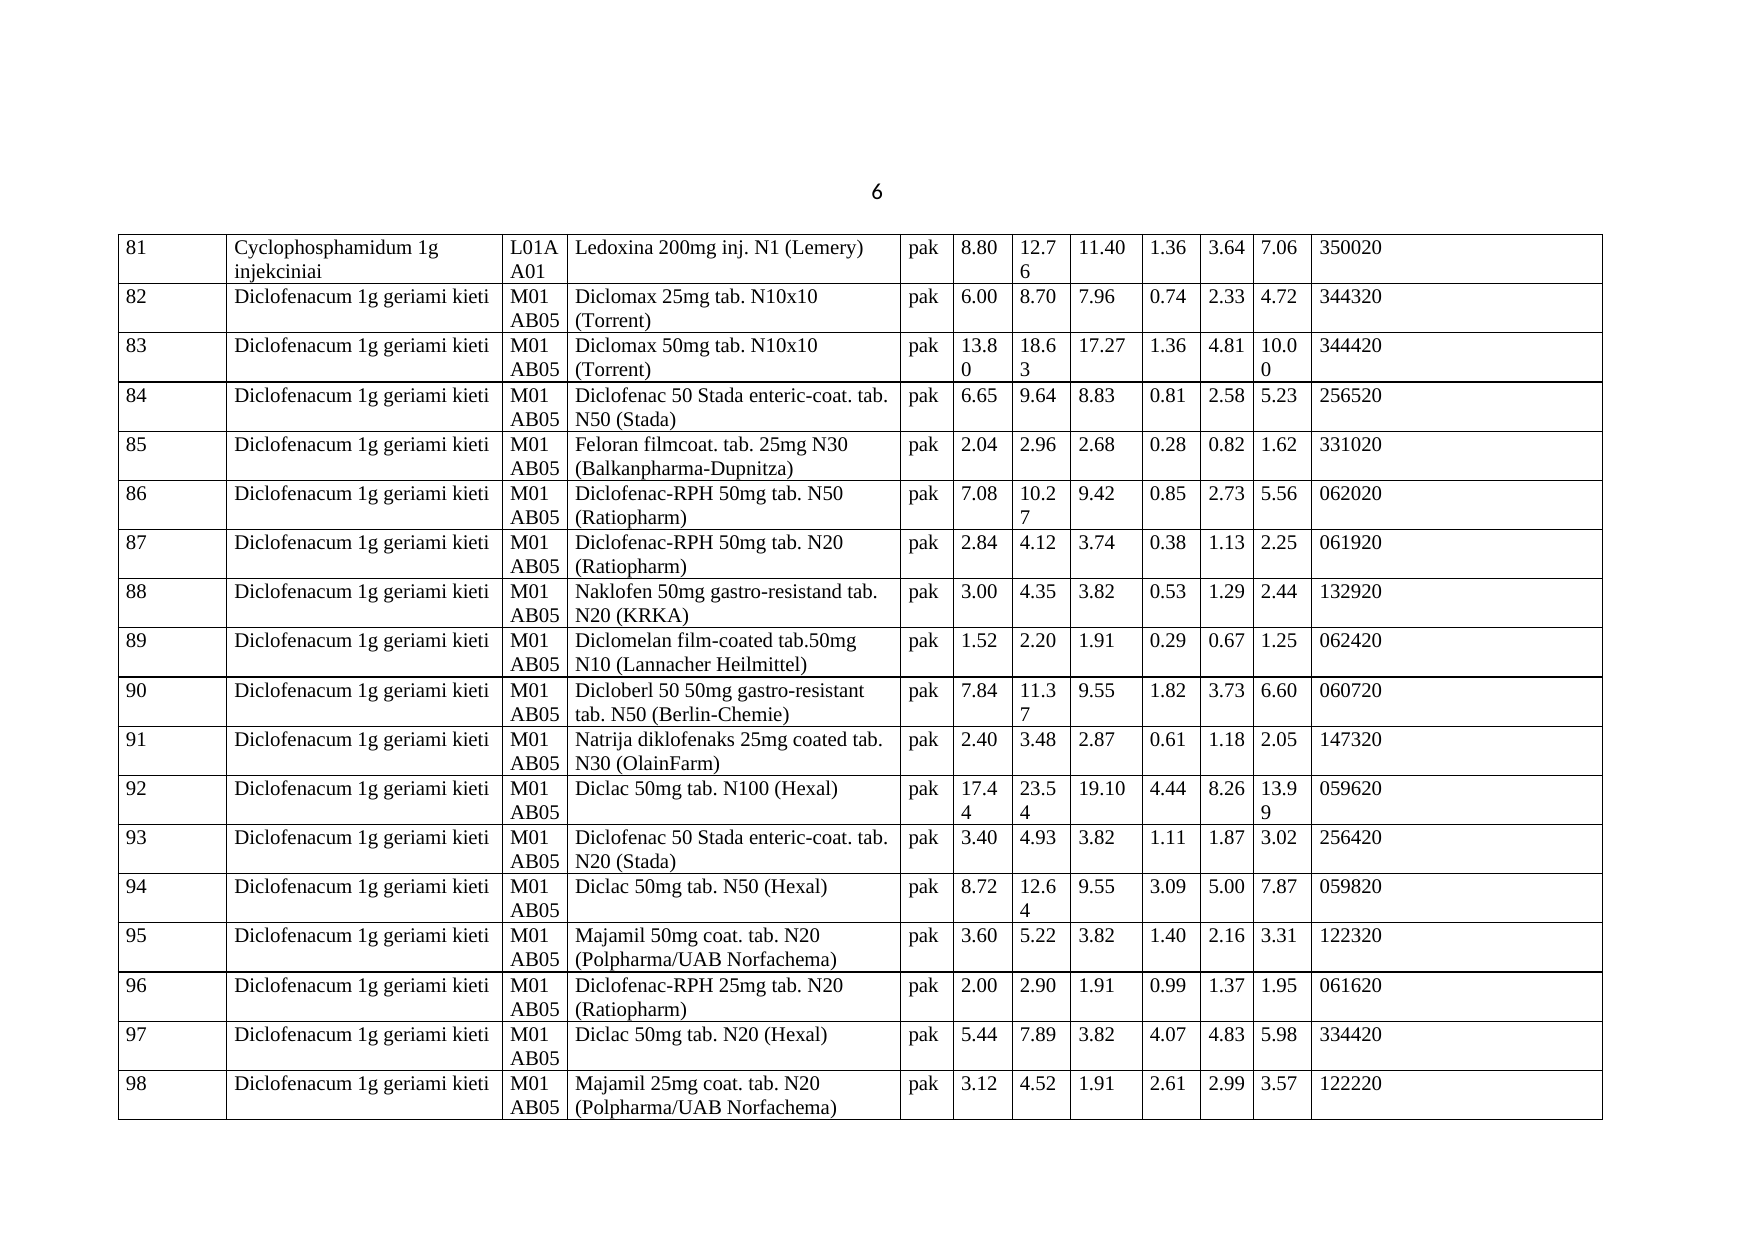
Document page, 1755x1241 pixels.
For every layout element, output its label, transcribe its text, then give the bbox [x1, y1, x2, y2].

table_cell pak [901, 973, 953, 1021]
table_cell 7.87 [1254, 874, 1311, 922]
table_cell 9.55 [1071, 678, 1142, 726]
table_cell 2.25 [1254, 530, 1311, 578]
table_cell Diclofenacum 1g geriami kieti [227, 628, 502, 676]
table_cell M01AB05 [503, 727, 567, 775]
table_cell Diclomelan film-coated tab.50mg N10 (Lannacher Heilmittel) [568, 628, 900, 676]
table_cell 2.33 [1201, 284, 1253, 332]
table_cell Ledoxina 200mg inj. N1 (Lemery) [568, 235, 900, 283]
table_cell 2.84 [954, 530, 1012, 578]
table_cell 344320 [1312, 284, 1602, 332]
table_cell 0.61 [1143, 727, 1200, 775]
table_cell pak [901, 1071, 953, 1119]
table_cell 94 [119, 874, 226, 922]
table_cell M01AB05 [503, 481, 567, 529]
table_cell 1.40 [1143, 923, 1200, 971]
table_cell 98 [119, 1071, 226, 1119]
table_cell 5.56 [1254, 481, 1311, 529]
table_cell 4.12 [1013, 530, 1070, 578]
table_cell 84 [119, 383, 226, 431]
table_cell 9.64 [1013, 383, 1070, 431]
table_cell M01AB05 [503, 383, 567, 431]
table_cell pak [901, 383, 953, 431]
table_cell 1.52 [954, 628, 1012, 676]
table_cell 4.93 [1013, 825, 1070, 873]
table_cell 059820 [1312, 874, 1602, 922]
table_cell 83 [119, 333, 226, 381]
table_cell Diclofenac 50 Stada enteric-coat. tab. N50 (Stada) [568, 383, 900, 431]
table_cell Diclofenacum 1g geriami kieti [227, 1071, 502, 1119]
table_cell 13.99 [1254, 776, 1311, 824]
table_cell 061920 [1312, 530, 1602, 578]
table_cell 061620 [1312, 973, 1602, 1021]
table_cell 85 [119, 432, 226, 480]
table_cell 7.89 [1013, 1022, 1070, 1070]
table_cell 331020 [1312, 432, 1602, 480]
table_cell 334420 [1312, 1022, 1602, 1070]
table_cell Diclofenacum 1g geriami kieti [227, 678, 502, 726]
table_cell 5.00 [1201, 874, 1253, 922]
table_cell 2.87 [1071, 727, 1142, 775]
table_cell 0.28 [1143, 432, 1200, 480]
table_cell 2.99 [1201, 1071, 1253, 1119]
table_cell pak [901, 628, 953, 676]
table_cell 10.27 [1013, 481, 1070, 529]
table_cell Diclofenacum 1g geriami kieti [227, 530, 502, 578]
table_cell Diclofenacum 1g geriami kieti [227, 579, 502, 627]
table_cell M01AB05 [503, 923, 567, 971]
table_cell 0.67 [1201, 628, 1253, 676]
table_cell Diclofenacum 1g geriami kieti [227, 727, 502, 775]
table_cell 3.64 [1201, 235, 1253, 283]
table_cell 0.81 [1143, 383, 1200, 431]
table_cell 3.82 [1071, 579, 1142, 627]
table_cell 062020 [1312, 481, 1602, 529]
table_cell 350020 [1312, 235, 1602, 283]
table_cell 1.62 [1254, 432, 1311, 480]
table_cell M01AB05 [503, 776, 567, 824]
table_cell 3.12 [954, 1071, 1012, 1119]
table_cell 147320 [1312, 727, 1602, 775]
table_cell 059620 [1312, 776, 1602, 824]
table_cell 0.38 [1143, 530, 1200, 578]
table_cell 3.82 [1071, 825, 1142, 873]
table_cell 5.22 [1013, 923, 1070, 971]
table_cell 1.25 [1254, 628, 1311, 676]
table_cell Diclofenacum 1g geriami kieti [227, 284, 502, 332]
table_cell 122320 [1312, 923, 1602, 971]
table_cell M01AB05 [503, 1022, 567, 1070]
table_cell 3.60 [954, 923, 1012, 971]
table_cell pak [901, 923, 953, 971]
table_cell Diclofenac-RPH 50mg tab. N20 (Ratiopharm) [568, 530, 900, 578]
table_cell 91 [119, 727, 226, 775]
table_cell pak [901, 235, 953, 283]
table_cell pak [901, 284, 953, 332]
table_cell Diclofenac-RPH 50mg tab. N50 (Ratiopharm) [568, 481, 900, 529]
table_cell 3.31 [1254, 923, 1311, 971]
table_cell 10.00 [1254, 333, 1311, 381]
table_cell 4.44 [1143, 776, 1200, 824]
table_cell 93 [119, 825, 226, 873]
table_cell 97 [119, 1022, 226, 1070]
table_cell 9.55 [1071, 874, 1142, 922]
table_cell 2.44 [1254, 579, 1311, 627]
table_cell 5.23 [1254, 383, 1311, 431]
table_cell Diclofenacum 1g geriami kieti [227, 383, 502, 431]
table_cell Diclofenacum 1g geriami kieti [227, 825, 502, 873]
table_cell 3.82 [1071, 1022, 1142, 1070]
table_cell Cyclophosphamidum 1g injekciniai [227, 235, 502, 283]
table_cell pak [901, 727, 953, 775]
table_cell 132920 [1312, 579, 1602, 627]
table_cell 1.13 [1201, 530, 1253, 578]
table_cell 1.37 [1201, 973, 1253, 1021]
table_cell M01AB05 [503, 1071, 567, 1119]
table_cell pak [901, 825, 953, 873]
table_cell 8.26 [1201, 776, 1253, 824]
table_cell 3.73 [1201, 678, 1253, 726]
table_cell Diclofenacum 1g geriami kieti [227, 1022, 502, 1070]
table_cell Diclofenacum 1g geriami kieti [227, 481, 502, 529]
table_cell 1.95 [1254, 973, 1311, 1021]
table_cell 7.06 [1254, 235, 1311, 283]
table_cell M01AB05 [503, 678, 567, 726]
table_cell Natrija diklofenaks 25mg coated tab. N30 (OlainFarm) [568, 727, 900, 775]
table_cell M01AB05 [503, 579, 567, 627]
table_cell 1.18 [1201, 727, 1253, 775]
table_cell Majamil 50mg coat. tab. N20 (Polpharma/UAB Norfachema) [568, 923, 900, 971]
table_cell 6.00 [954, 284, 1012, 332]
table_cell 13.80 [954, 333, 1012, 381]
table_cell Diclac 50mg tab. N100 (Hexal) [568, 776, 900, 824]
table_cell M01AB05 [503, 530, 567, 578]
table_cell 7.96 [1071, 284, 1142, 332]
table_cell 1.36 [1143, 235, 1200, 283]
table_cell Diclofenac-RPH 25mg tab. N20 (Ratiopharm) [568, 973, 900, 1021]
table_cell 82 [119, 284, 226, 332]
table_cell M01AB05 [503, 973, 567, 1021]
table_cell 344420 [1312, 333, 1602, 381]
table_cell 3.40 [954, 825, 1012, 873]
table_cell 17.27 [1071, 333, 1142, 381]
table_cell 90 [119, 678, 226, 726]
table_cell 81 [119, 235, 226, 283]
table_cell 5.44 [954, 1022, 1012, 1070]
table_cell 2.68 [1071, 432, 1142, 480]
table_cell 4.52 [1013, 1071, 1070, 1119]
table_cell 2.16 [1201, 923, 1253, 971]
table_cell 2.96 [1013, 432, 1070, 480]
table_cell pak [901, 333, 953, 381]
table_cell 1.91 [1071, 628, 1142, 676]
table_cell 3.02 [1254, 825, 1311, 873]
table_cell 1.29 [1201, 579, 1253, 627]
table_cell 6.65 [954, 383, 1012, 431]
table_cell 3.48 [1013, 727, 1070, 775]
table_cell 9.42 [1071, 481, 1142, 529]
table_cell pak [901, 1022, 953, 1070]
table_cell 86 [119, 481, 226, 529]
table_cell 4.83 [1201, 1022, 1253, 1070]
table_cell 0.82 [1201, 432, 1253, 480]
table_cell 7.08 [954, 481, 1012, 529]
table_cell 2.40 [954, 727, 1012, 775]
table_cell 0.99 [1143, 973, 1200, 1021]
table_cell Majamil 25mg coat. tab. N20 (Polpharma/UAB Norfachema) [568, 1071, 900, 1119]
table_cell 96 [119, 973, 226, 1021]
table_cell pak [901, 481, 953, 529]
table_cell 1.82 [1143, 678, 1200, 726]
table_cell M01AB05 [503, 874, 567, 922]
table_cell Diclofenacum 1g geriami kieti [227, 973, 502, 1021]
table_cell 8.72 [954, 874, 1012, 922]
table_cell 2.04 [954, 432, 1012, 480]
table_cell Naklofen 50mg gastro-resistand tab. N20 (KRKA) [568, 579, 900, 627]
table_cell 2.90 [1013, 973, 1070, 1021]
table_cell Diclomax 50mg tab. N10x10 (Torrent) [568, 333, 900, 381]
table_cell 2.61 [1143, 1071, 1200, 1119]
table_cell pak [901, 432, 953, 480]
table_cell Diclofenacum 1g geriami kieti [227, 776, 502, 824]
table_cell 3.82 [1071, 923, 1142, 971]
table_cell 0.29 [1143, 628, 1200, 676]
table_cell 18.63 [1013, 333, 1070, 381]
table_cell 0.85 [1143, 481, 1200, 529]
table_cell 11.40 [1071, 235, 1142, 283]
table_cell 1.87 [1201, 825, 1253, 873]
table_cell pak [901, 530, 953, 578]
table_cell L01AA01 [503, 235, 567, 283]
table_cell M01AB05 [503, 333, 567, 381]
table_cell Diclac 50mg tab. N20 (Hexal) [568, 1022, 900, 1070]
table_cell 256520 [1312, 383, 1602, 431]
table_cell 12.76 [1013, 235, 1070, 283]
table_cell 89 [119, 628, 226, 676]
table_cell M01AB05 [503, 284, 567, 332]
table_cell Diclofenacum 1g geriami kieti [227, 923, 502, 971]
table_cell Diclofenac 50 Stada enteric-coat. tab. N20 (Stada) [568, 825, 900, 873]
table_cell 2.73 [1201, 481, 1253, 529]
table_cell Dicloberl 50 50mg gastro-resistant tab. N50 (Berlin-Chemie) [568, 678, 900, 726]
table_cell 256420 [1312, 825, 1602, 873]
table_cell 7.84 [954, 678, 1012, 726]
table_cell pak [901, 678, 953, 726]
table_cell 8.80 [954, 235, 1012, 283]
table_cell 6.60 [1254, 678, 1311, 726]
table_cell pak [901, 874, 953, 922]
table_cell 4.72 [1254, 284, 1311, 332]
table_cell 1.91 [1071, 1071, 1142, 1119]
table_cell 1.11 [1143, 825, 1200, 873]
table_cell 95 [119, 923, 226, 971]
table_cell 5.98 [1254, 1022, 1311, 1070]
table_cell M01AB05 [503, 628, 567, 676]
table_cell 3.00 [954, 579, 1012, 627]
table_cell 060720 [1312, 678, 1602, 726]
table_cell 062420 [1312, 628, 1602, 676]
table_cell 1.91 [1071, 973, 1142, 1021]
table_cell 87 [119, 530, 226, 578]
table_cell 2.00 [954, 973, 1012, 1021]
table_cell M01AB05 [503, 825, 567, 873]
table_cell 0.74 [1143, 284, 1200, 332]
table_cell 3.74 [1071, 530, 1142, 578]
table_cell Diclofenacum 1g geriami kieti [227, 333, 502, 381]
table_cell 2.20 [1013, 628, 1070, 676]
table_cell 19.10 [1071, 776, 1142, 824]
table_cell 4.35 [1013, 579, 1070, 627]
table_cell Diclofenacum 1g geriami kieti [227, 432, 502, 480]
table_cell Diclomax 25mg tab. N10x10 (Torrent) [568, 284, 900, 332]
table_cell 0.53 [1143, 579, 1200, 627]
table_cell Diclac 50mg tab. N50 (Hexal) [568, 874, 900, 922]
table_cell 17.44 [954, 776, 1012, 824]
table_cell 3.09 [1143, 874, 1200, 922]
table_cell 4.81 [1201, 333, 1253, 381]
table_cell 2.58 [1201, 383, 1253, 431]
table_cell 92 [119, 776, 226, 824]
table_cell pak [901, 579, 953, 627]
table_cell 11.37 [1013, 678, 1070, 726]
table_cell Feloran filmcoat. tab. 25mg N30 (Balkanpharma-Dupnitza) [568, 432, 900, 480]
table_cell 3.57 [1254, 1071, 1311, 1119]
table_cell 12.64 [1013, 874, 1070, 922]
table_cell 1.36 [1143, 333, 1200, 381]
table_cell 88 [119, 579, 226, 627]
table_cell 4.07 [1143, 1022, 1200, 1070]
table_cell 8.70 [1013, 284, 1070, 332]
table_cell M01AB05 [503, 432, 567, 480]
table_cell 122220 [1312, 1071, 1602, 1119]
table_cell pak [901, 776, 953, 824]
table_cell 8.83 [1071, 383, 1142, 431]
table_cell 23.54 [1013, 776, 1070, 824]
table_cell Diclofenacum 1g geriami kieti [227, 874, 502, 922]
table_cell 2.05 [1254, 727, 1311, 775]
